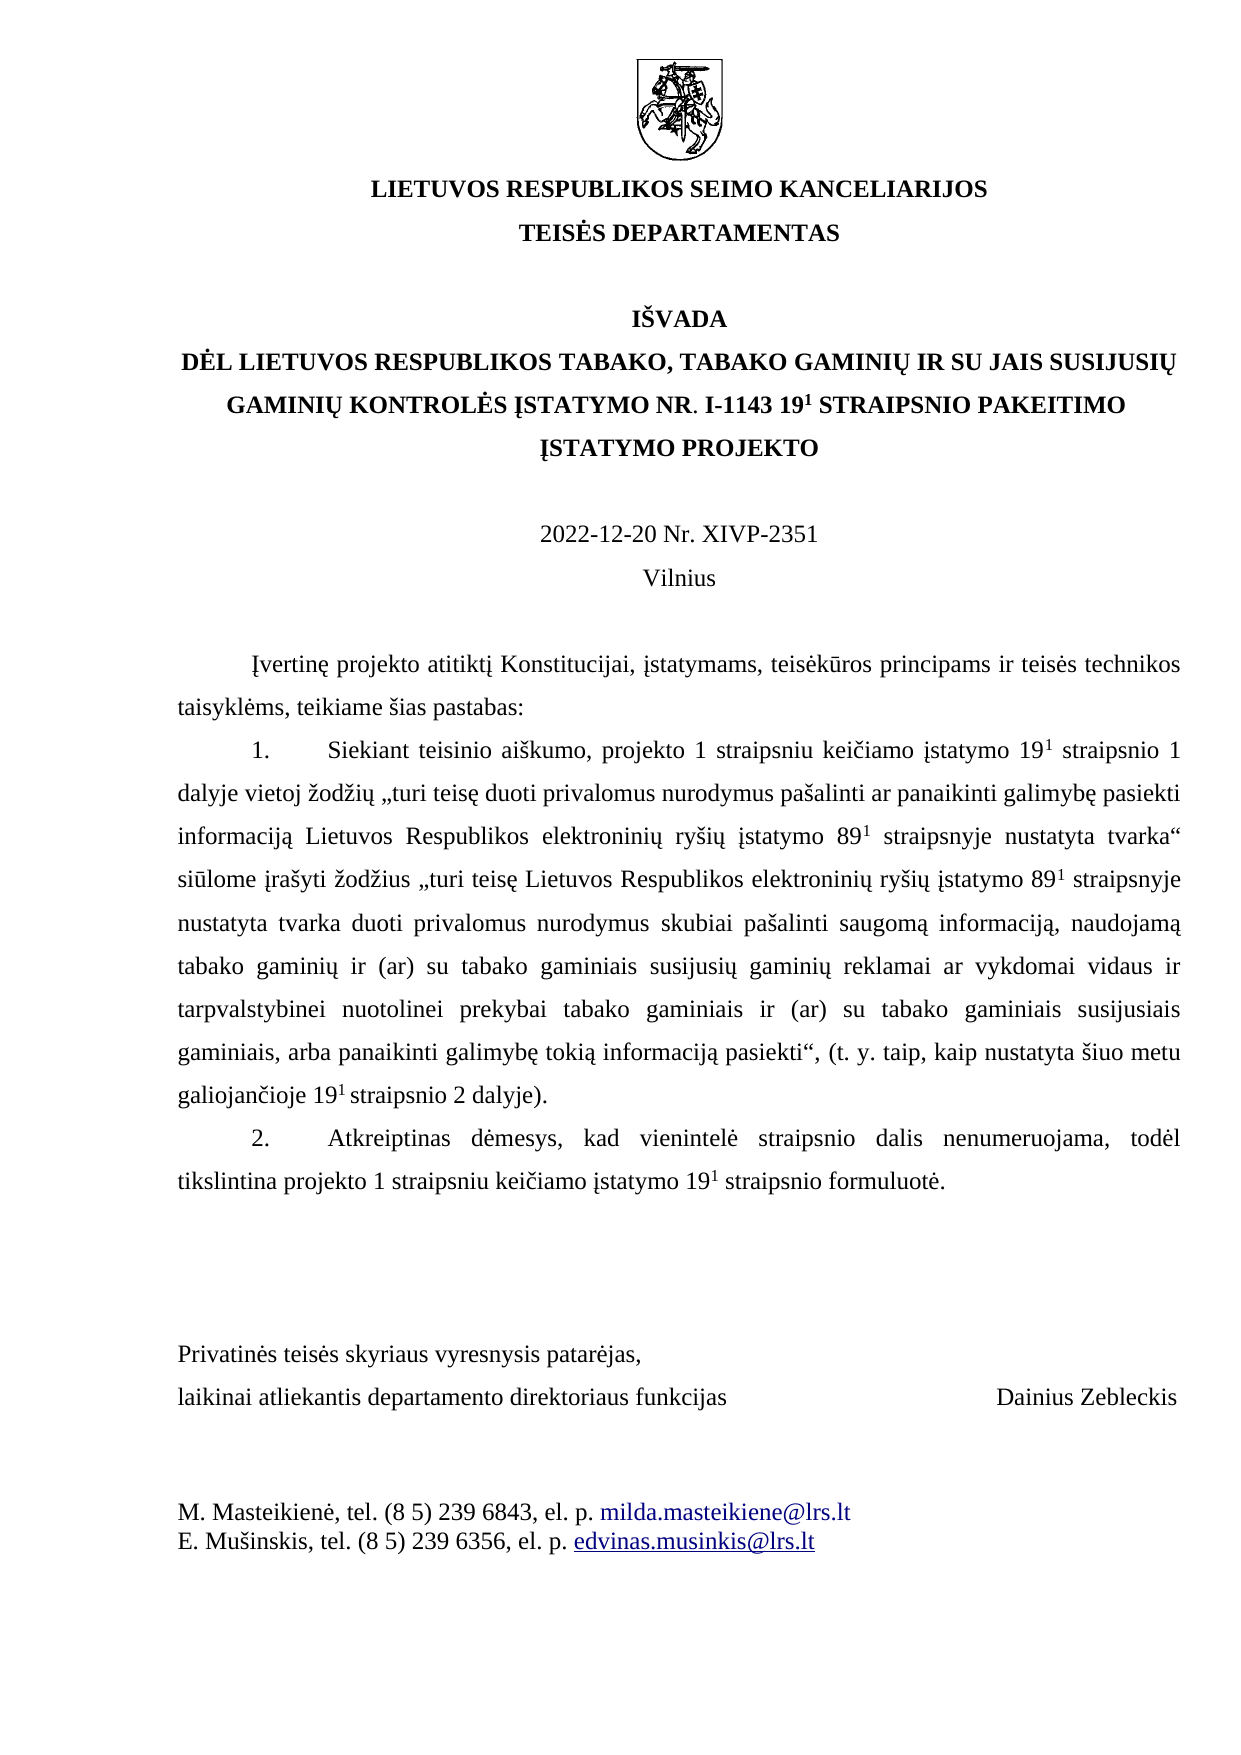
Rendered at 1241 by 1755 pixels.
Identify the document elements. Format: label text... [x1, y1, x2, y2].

text Įvertinę projekto atitiktį Konstitucijai, įstatymams, teisėkūros principams ir teisės technikos taisyklėms, teikiame šias pastabas: [177, 649, 1181, 721]
text DĖL LIETUVOS RESPUBLIKOS TABAKO, TABAKO GAMINIŲ IR SU JAIS SUSIJUSIŲ GAMINIŲ KONTROLĖS ĮSTATYMO NR. I-1143 191 STRAIPSNIO PAKEITIMO [177, 347, 1181, 419]
list Siekiant teisinio aiškumo, projekto 1 straipsniu keičiamo įstatymo 191 straipsnio 1 dalyje vietoj žodžių „turi teisę duoti privalomus nurodymus pašalinti ar panaikinti galimybę pasiekti informaciją Lietuvos Respublikos elektroninių ryšių įstatymo 891 straipsnyje nustatyta tvarka“ siūlome įrašyti žodžius „turi teisę Lietuvos Respublikos elektroninių ryšių įstatymo 891 straipsnyje nustatyta tvarka duoti privalomus nurodymus skubiai pašalinti saugomą informaciją, naudojamą tabako gaminių ir (ar) su tabako gaminiais susijusių gaminių reklamai ar vykdomai vidaus ir tarpvalstybinei nuotolinei prekybai tabako gaminiais ir (ar) su tabako gaminiais susijusiais gaminiais, arba panaikinti galimybę tokią informaciją pasiekti“, (t. y. taip, kaip nustatyta šiuo metu galiojančioje 191 straipsnio 2 dalyje). [177, 735, 1181, 1109]
text M. Masteikienė, tel. (8 5) 239 6843, el. p. milda.masteikiene@lrs.lt [177, 1497, 1181, 1526]
text IŠVADA [177, 304, 1181, 333]
subtitle TEISĖS DEPARTAMENTAS [177, 218, 1181, 246]
text laikinai atliekantis departamento direktoriaus funkcijas Dainius Zebleckis [177, 1382, 1181, 1411]
text LIETUVOS RESPUBLIKOS SEIMO KANCELIARIJOS [177, 174, 1181, 203]
text Vilnius [177, 563, 1181, 591]
list Atkreiptinas dėmesys, kad vienintelė straipsnio dalis nenumeruojama, todėl tikslintina projekto 1 straipsniu keičiamo įstatymo 191 straipsnio formuluotė. [177, 1123, 1181, 1195]
text Privatinės teisės skyriaus vyresnysis patarėjas, [177, 1339, 1181, 1368]
text E. Mušinskis, tel. (8 5) 239 6356, el. p. edvinas.musinkis@lrs.lt [177, 1526, 1181, 1554]
text ĮSTATYMO PROJEKTO [177, 433, 1181, 462]
text 2022-12-20 Nr. XIVP-2351 [177, 519, 1181, 548]
